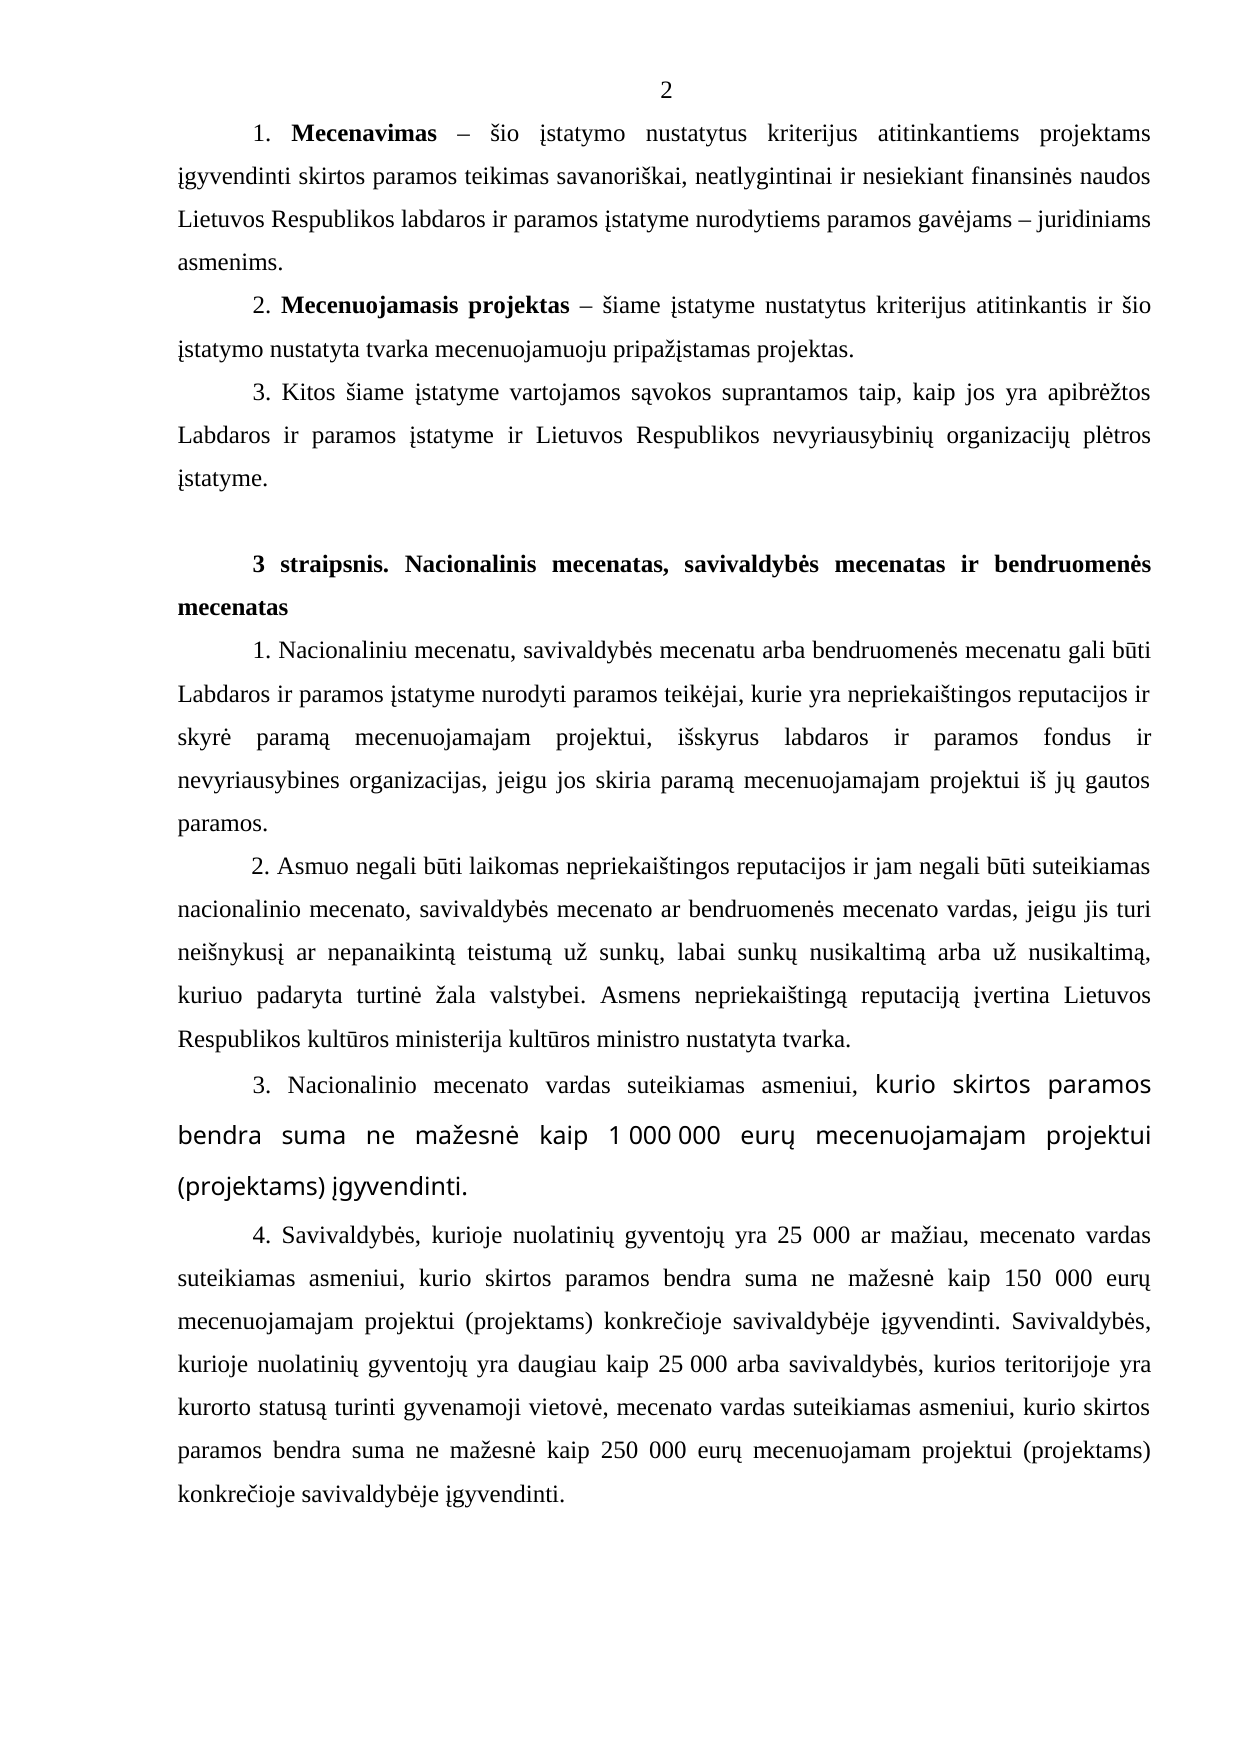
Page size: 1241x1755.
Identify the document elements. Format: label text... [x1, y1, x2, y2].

text 2. Asmuo negali būti laikomas nepriekaištingos reputacijos ir jam negali būti suteikiamas nacionalinio mecenato, savivaldybės mecenato ar bendruomenės mecenato vardas, jeigu jis turi neišnykusį ar nepanaikintą teistumą už sunkų, labai sunkų nusikaltimą arba už nusikaltimą, kuriuo padaryta turtinė žala valstybei. Asmens nepriekaištingą reputaciją įvertina Lietuvos Respublikos kultūros ministerija kultūros ministro nustatyta tvarka. [177, 851, 1152, 1052]
text 4. Savivaldybės, kurioje nuolatinių gyventojų yra 25 000 ar mažiau, mecenato vardas suteikiamas asmeniui, kurio skirtos paramos bendra suma ne mažesnė kaip 150 000 eurų mecenuojamajam projektui (projektams) konkrečioje savivaldybėje įgyvendinti. Savivaldybės, kurioje nuolatinių gyventojų yra daugiau kaip 25 000 arba savivaldybės, kurios teritorijoje yra kurorto statusą turinti gyvenamoji vietovė, mecenato vardas suteikiamas asmeniui, kurio skirtos paramos bendra suma ne mažesnė kaip 250 000 eurų mecenuojamam projektui (projektams) konkrečioje savivaldybėje įgyvendinti. [177, 1220, 1152, 1507]
text 1. Nacionaliniu mecenatu, savivaldybės mecenatu arba bendruomenės mecenatu gali būti Labdaros ir paramos įstatyme nurodyti paramos teikėjai, kurie yra nepriekaištingos reputacijos ir skyrė paramą mecenuojamajam projektui, išskyrus labdaros ir paramos fondus ir nevyriausybines organizacijas, jeigu jos skiria paramą mecenuojamajam projektui iš jų gautos paramos. [177, 636, 1152, 837]
text 1. Mecenavimas – šio įstatymo nustatytus kriterijus atitinkantiems projektams įgyvendinti skirtos paramos teikimas savanoriškai, neatlygintinai ir nesiekiant finansinės naudos Lietuvos Respublikos labdaros ir paramos įstatyme nurodytiems paramos gavėjams – juridiniams asmenims. [177, 118, 1152, 276]
text 3. Kitos šiame įstatyme vartojamos sąvokos suprantamos taip, kaip jos yra apibrėžtos Labdaros ir paramos įstatyme ir Lietuvos Respublikos nevyriausybinių organizacijų plėtros įstatyme. [177, 377, 1152, 492]
text 2. Mecenuojamasis projektas – šiame įstatyme nustatytus kriterijus atitinkantis ir šio įstatymo nustatyta tvarka mecenuojamuoju pripažįstamas projektas. [177, 291, 1152, 362]
text 3. Nacionalinio mecenato vardas suteikiamas asmeniui, kurio skirtos paramos bendra suma ne mažesnė kaip 1 000 000 eurų mecenuojamajam projektui (projektams) įgyvendinti. [177, 1067, 1152, 1203]
text 3 straipsnis. Nacionalinis mecenatas, savivaldybės mecenatas ir bendruomenės mecenatas [177, 549, 1152, 621]
